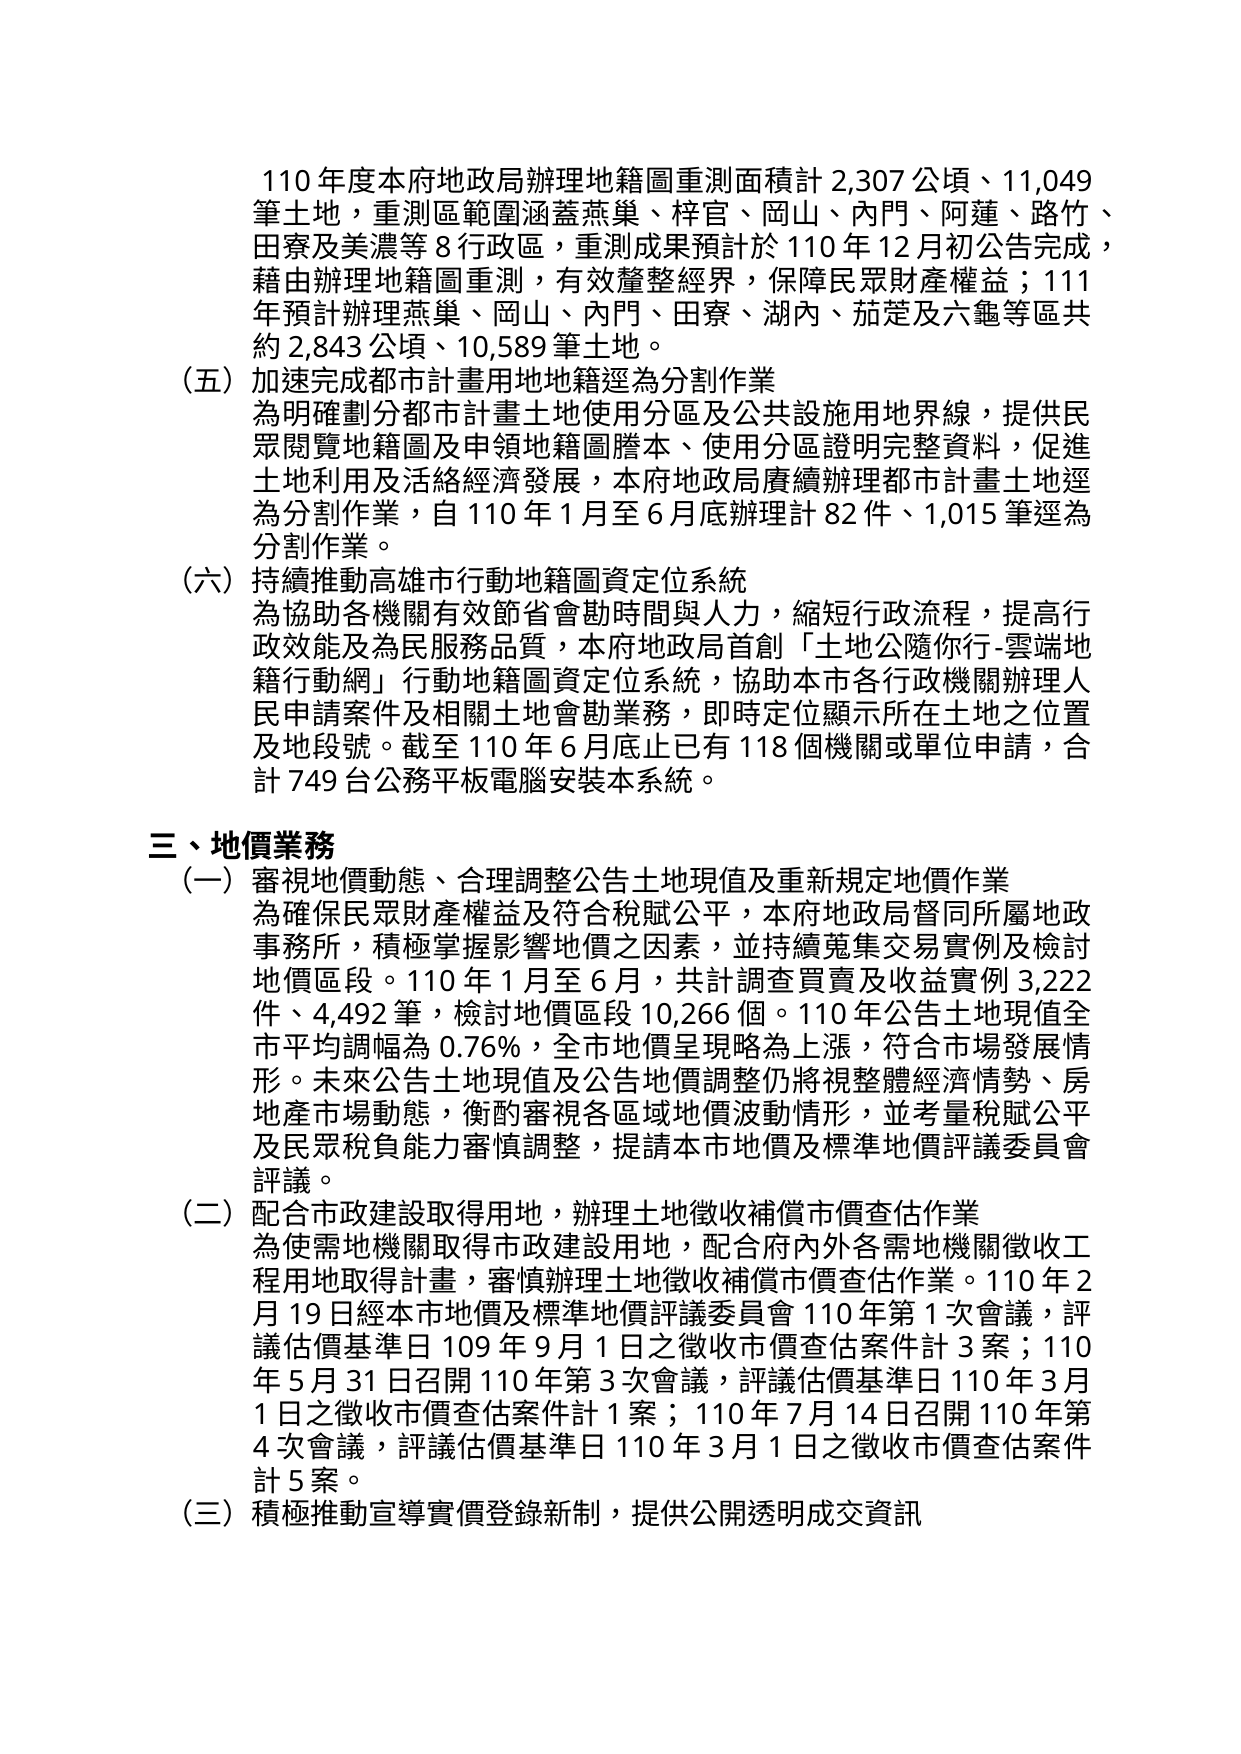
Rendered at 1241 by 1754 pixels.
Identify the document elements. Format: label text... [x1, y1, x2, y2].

text 為協助各機關有效節省會勘時間與人力，縮短行政流程，提高行政效能及為民服務品質，本府地政局首創「土地公隨你行-雲端地籍行動網」行動地籍圖資定位系統，協助本市各行政機關辦理人民申請案件及相關土地會勘業務，即時定位顯示所在土地之位置及地段號。截至110年6月底止已有118個機關或單位申請，合計749台公務平板電腦安裝本系統。 [253, 598, 1092, 798]
text （三）積極推動宣導實價登錄新制，提供公開透明成交資訊 [164, 1498, 1092, 1531]
text 為使需地機關取得市政建設用地，配合府內外各需地機關徵收工程用地取得計畫，審慎辦理土地徵收補償市價查估作業。110年2月19日經本市地價及標準地價評議委員會110年第1次會議，評議估價基準日109年9月1日之徵收市價查估案件計3案；110年5月31日召開110年第3次會議，評議估價基準日110年3月1日之徵收市價查估案件計1案； 110年7月14日召開110年第4次會議，評議估價基準日110年3月1日之徵收市價查估案件計5案。 [253, 1231, 1092, 1498]
text （六）持續推動高雄市行動地籍圖資定位系統 [164, 564, 1092, 598]
text （二）配合市政建設取得用地，辦理土地徵收補償市價查估作業 [164, 1198, 1092, 1231]
text 為確保民眾財產權益及符合稅賦公平，本府地政局督同所屬地政事務所，積極掌握影響地價之因素，並持續蒐集交易實例及檢討地價區段。110年1月至6月，共計調查買賣及收益實例3,222件、4,492筆，檢討地價區段10,266個。110年公告土地現值全市平均調幅為0.76%，全市地價呈現略為上漲，符合市場發展情形。未來公告土地現值及公告地價調整仍將視整體經濟情勢、房地產市場動態，衡酌審視各區域地價波動情形，並考量稅賦公平及民眾稅負能力審慎調整，提請本市地價及標準地價評議委員會評議。 [253, 898, 1092, 1198]
text （五）加速完成都市計畫用地地籍逕為分割作業 [164, 364, 1092, 398]
text 為明確劃分都市計畫土地使用分區及公共設施用地界線，提供民眾閱覽地籍圖及申領地籍圖謄本、使用分區證明完整資料，促進土地利用及活絡經濟發展，本府地政局賡續辦理都市計畫土地逕為分割作業，自110年1月至6月底辦理計82件、1,015筆逕為分割作業。 [253, 398, 1092, 564]
text （一）審視地價動態、合理調整公告土地現值及重新規定地價作業 [164, 864, 1092, 898]
text 三、地價業務 [148, 831, 1092, 864]
text 110年度本府地政局辦理地籍圖重測面積計2,307公頃、11,049筆土地，重測區範圍涵蓋燕巢、梓官、岡山、內門、阿蓮、路竹、田寮及美濃等8行政區，重測成果預計於110年12月初公告完成，藉由辦理地籍圖重測，有效釐整經界，保障民眾財產權益；111年預計辦理燕巢、岡山、內門、田寮、湖內、茄萣及六龜等區共約2,843公頃、10,589筆土地。 [253, 164, 1092, 364]
